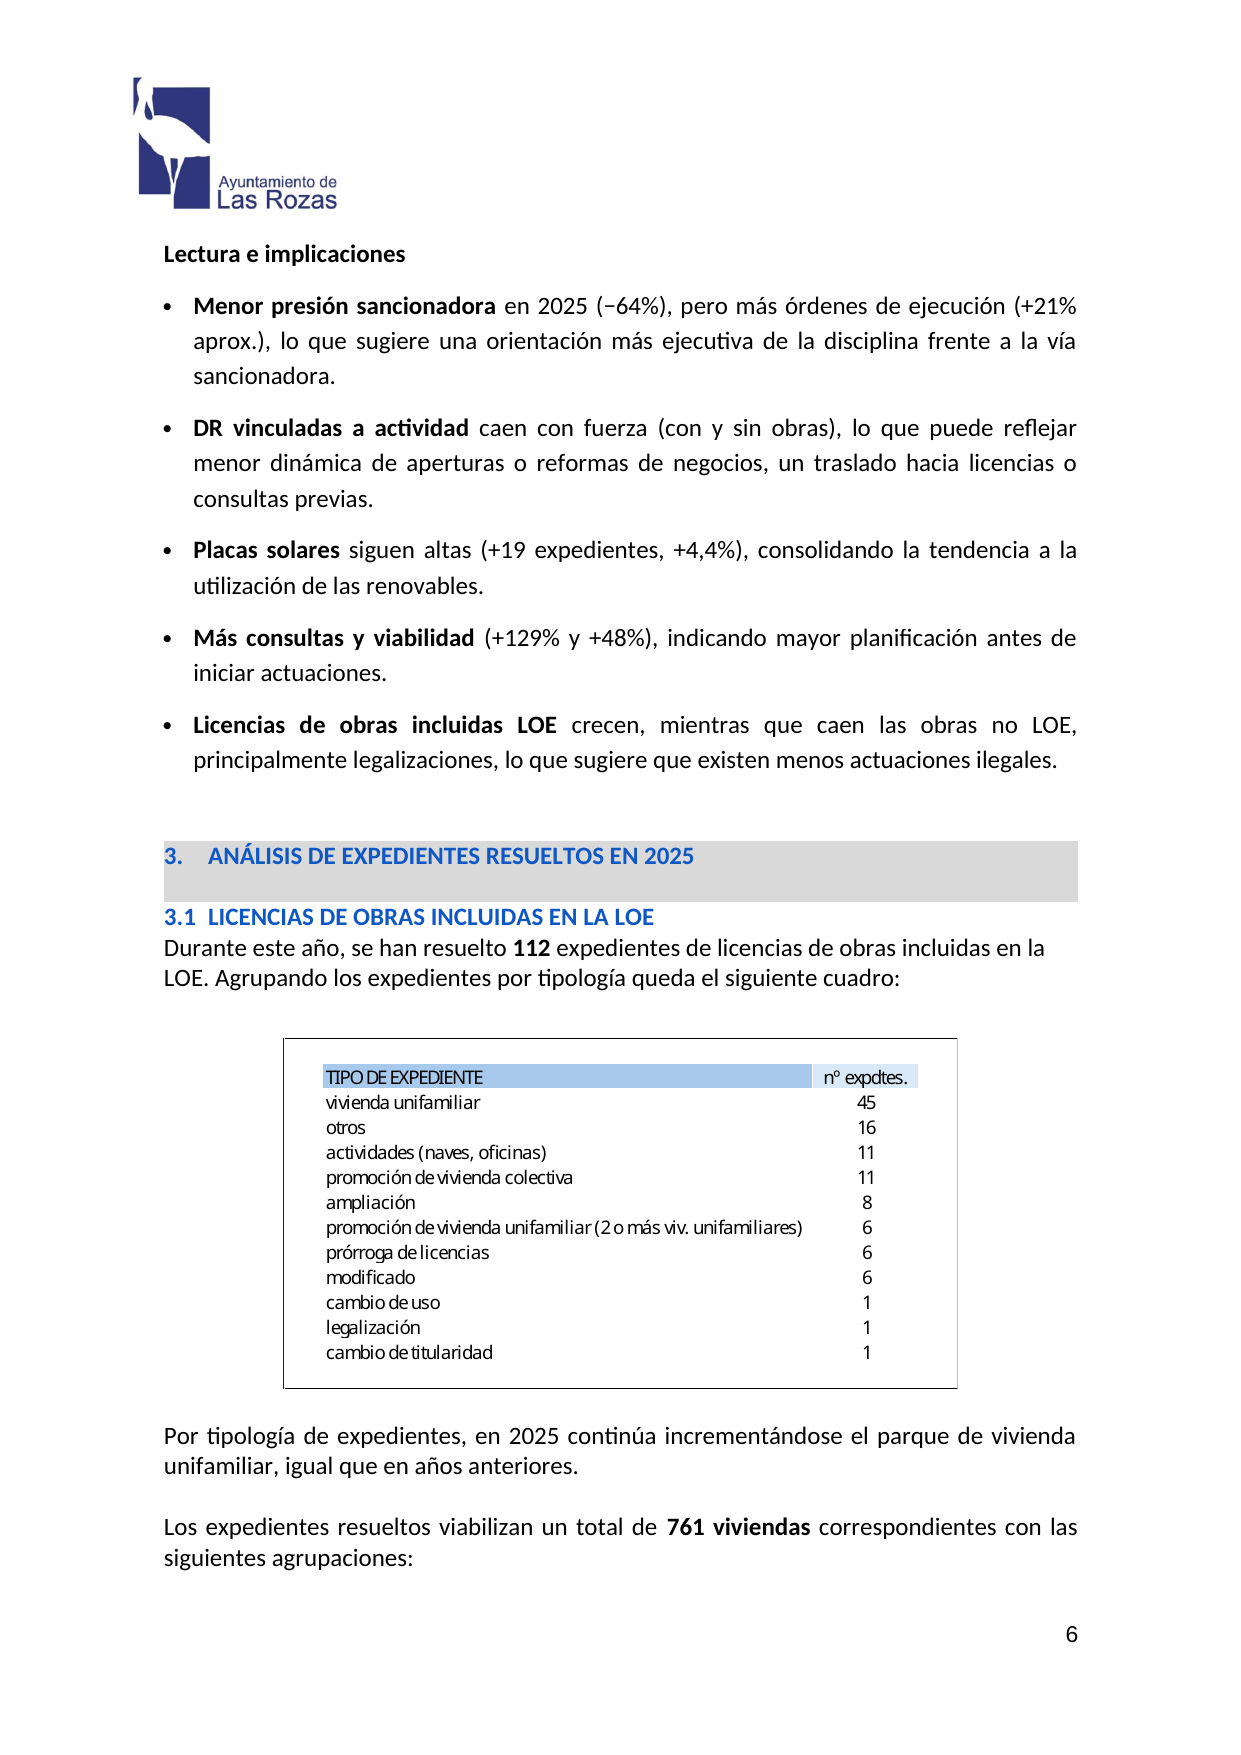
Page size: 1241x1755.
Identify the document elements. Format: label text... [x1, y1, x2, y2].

subtitle 3.1 LICENCIAS DE OBRAS INCLUIDAS EN LA LOE [164, 902, 1078, 932]
list Más consultas y viabilidad (+129% y +48%), indicando mayor planificación antes de iniciar actuaciones. [164, 622, 1078, 688]
text Lectura e implicaciones [164, 238, 1078, 269]
list Placas solares siguen altas (+19 expedientes, +4,4%), consolidando la tendencia a la utilización de las renovables. [164, 535, 1078, 601]
text Los expedientes resueltos viabilizan un total de 761 viviendas correspondientes con las siguientes agrupaciones: [164, 1511, 1078, 1572]
list DR vinculadas a actividad caen con fuerza (con y sin obras), lo que puede reflejar menor dinámica de aperturas o reformas de negocios, un traslado hacia licencias o consultas previas. [164, 412, 1078, 513]
text Por tipología de expedientes, en 2025 continúa incrementándose el parque de vivienda unifamiliar, igual que en años anteriores. [164, 1420, 1078, 1481]
text Durante este año, se han resuelto 112 expedientes de licencias de obras incluidas en la LOE. Agrupando los expedientes por tipología queda el siguiente cuadro: [164, 932, 1078, 993]
list Menor presión sancionadora en 2025 (−64%), pero más órdenes de ejecución (+21% aprox.), lo que sugiere una orientación más ejecutiva de la disciplina frente a la vía sancionadora. [164, 290, 1078, 391]
list Licencias de obras incluidas LOE crecen, mientras que caen las obras no LOE, principalmente legalizaciones, lo que sugiere que existen menos actuaciones ilegales. [164, 709, 1078, 775]
list ANÁLISIS DE EXPEDIENTES RESUELTOS EN 2025 [164, 841, 1078, 871]
